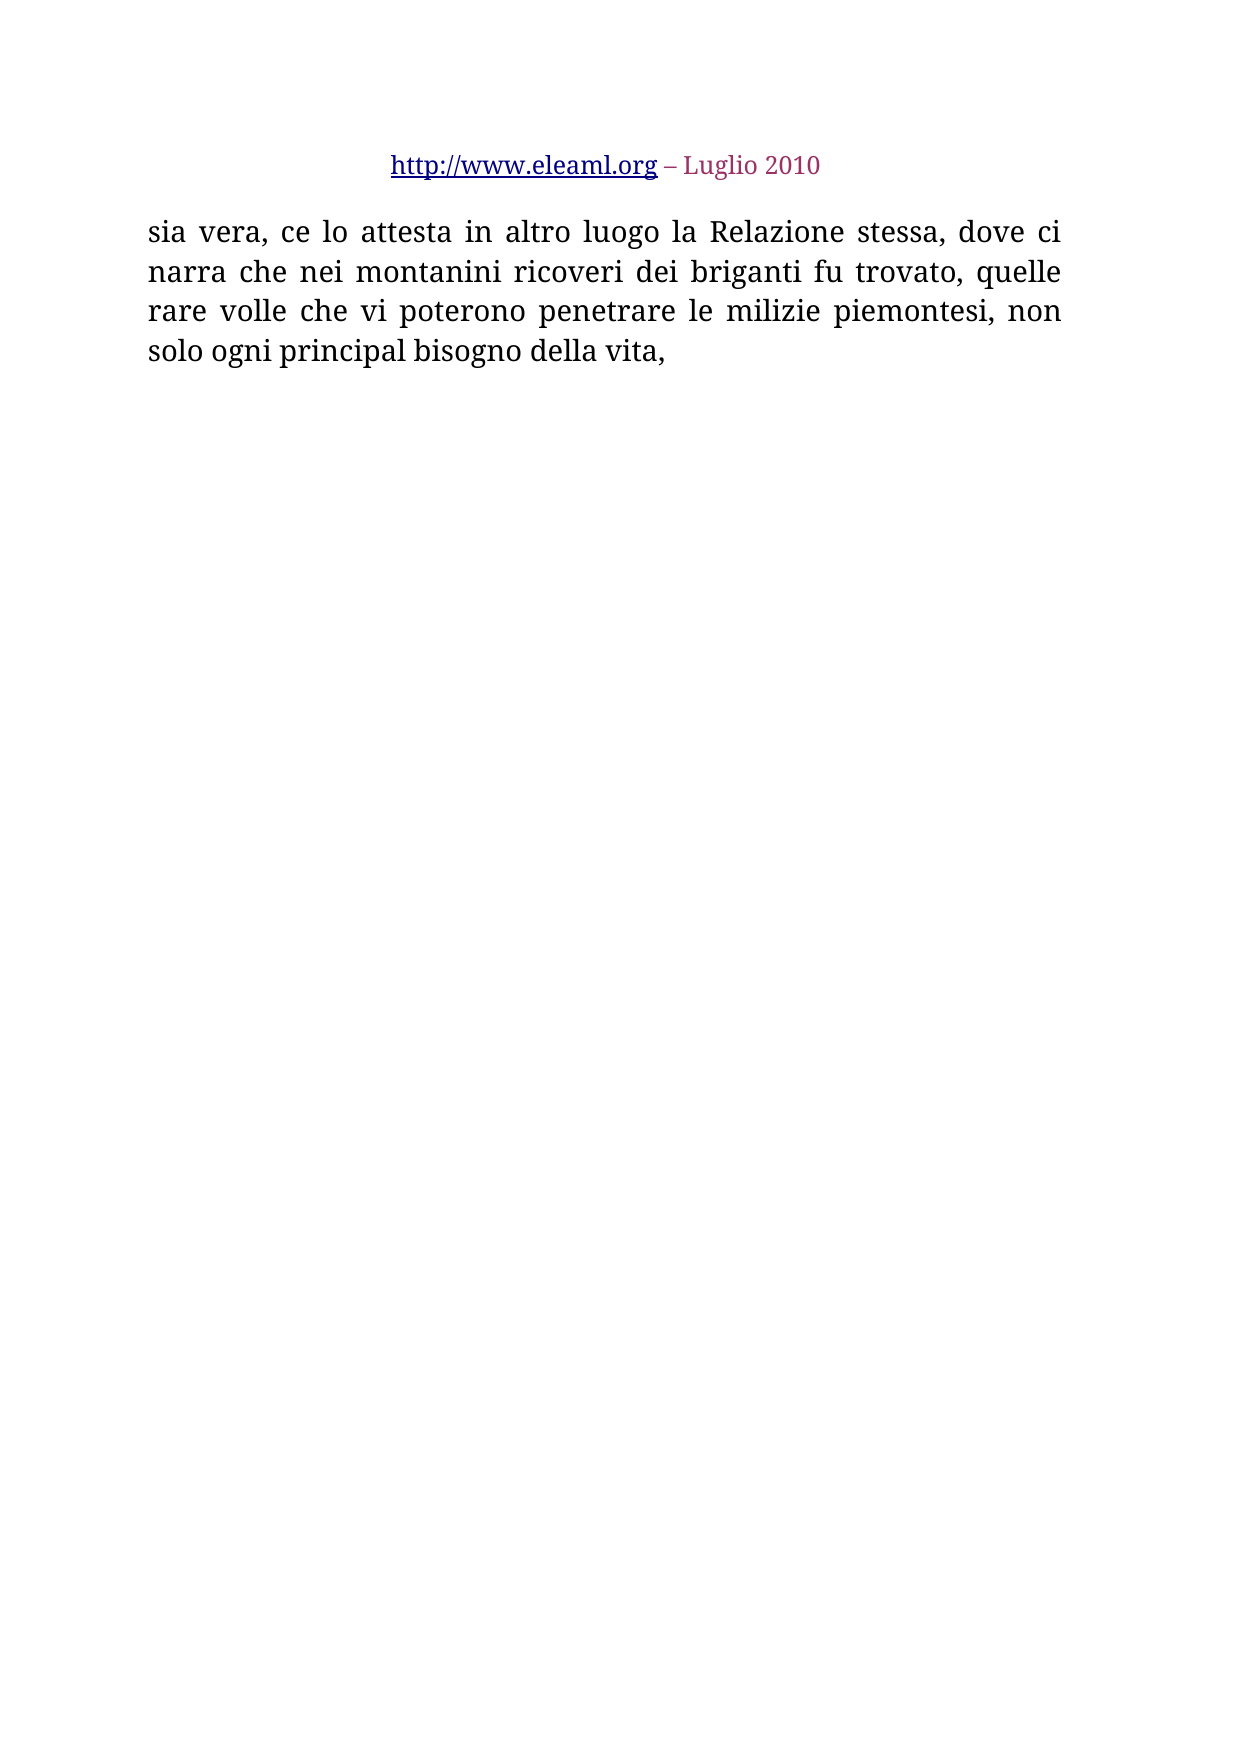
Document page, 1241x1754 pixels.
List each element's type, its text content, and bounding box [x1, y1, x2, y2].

text sia vera, ce lo attesta in altro luogo la Relazione stessa, dove ci narra che nei montanini ricoveri dei briganti fu trovato, quelle rare volle che vi poterono penetrare le milizie piemontesi, non solo ogni principal bisogno della vita, [148, 211, 1063, 370]
